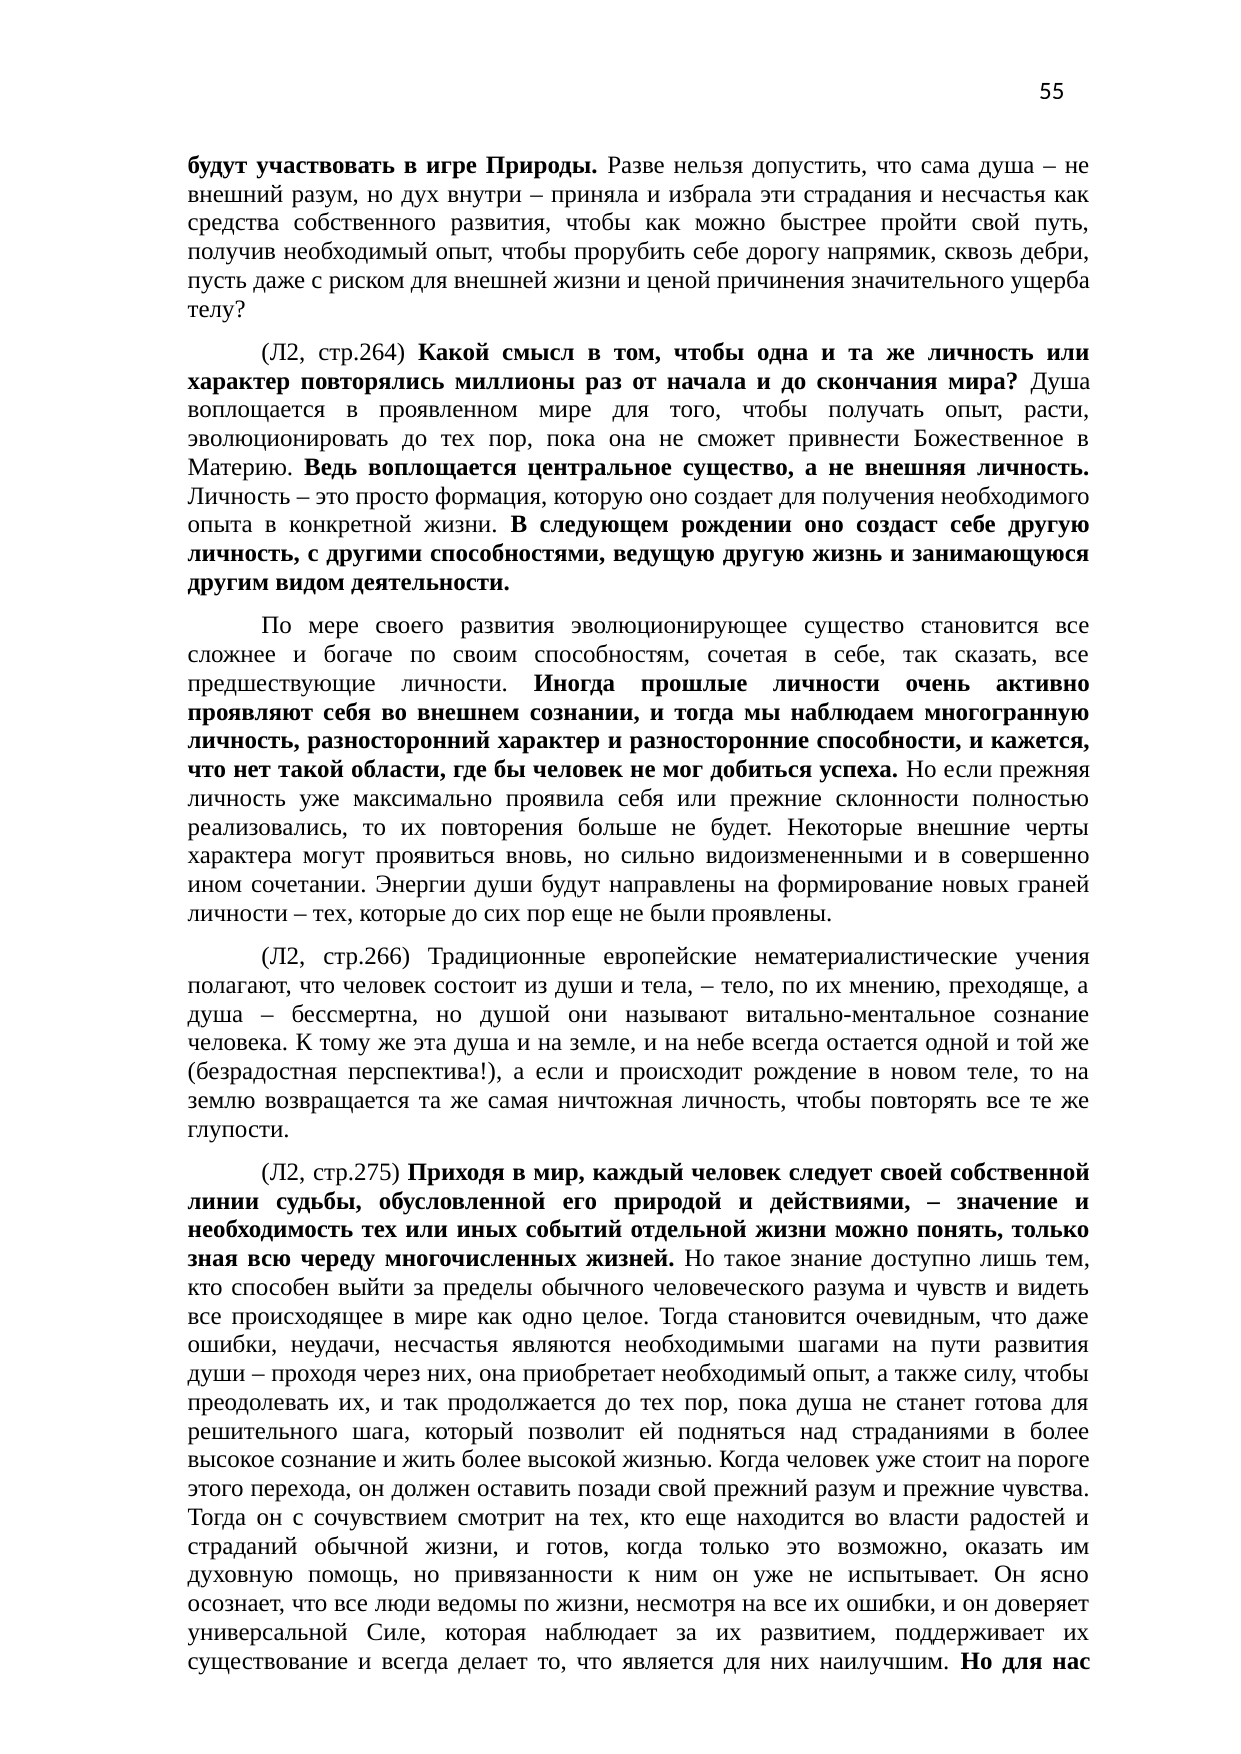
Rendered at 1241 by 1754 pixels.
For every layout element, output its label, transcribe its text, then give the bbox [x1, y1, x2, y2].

text По мере своего развития эволюционирующее существо становится все сложнее и богаче по своим способностям, сочетая в себе, так сказать, все предшествующие личности. Иногда прошлые личности очень активно проявляют себя во внешнем сознании, и тогда мы наблюдаем многогранную личность, разносторонний характер и разносторонние способности, и кажется, что нет такой области, где бы человек не мог добиться успеха. Но если прежняя личность уже максимально проявила себя или прежние склонности полностью реализовались, то их повторения больше не будет. Некоторые внешние черты характера могут проявиться вновь, но сильно видоизмененными и в совершенно ином сочетании. Энергии души будут направлены на формирование новых граней личности – тех, которые до сих пор еще не были проявлены. [187, 610, 1090, 927]
text (Л2, стр.275) Приходя в мир, каждый человек следует своей собственной линии судьбы, обусловленной его природой и действиями, – значение и необходимость тех или иных событий отдельной жизни можно понять, только зная всю череду многочисленных жизней. Но такое знание доступно лишь тем, кто способен выйти за пределы обычного человеческого разума и чувств и видеть все происходящее в мире как одно целое. Тогда становится очевидным, что даже ошибки, неудачи, несчастья являются необходимыми шагами на пути развития души – проходя через них, она приобретает необходимый опыт, а также силу, чтобы преодолевать их, и так продолжается до тех пор, пока душа не станет готова для решительного шага, который позволит ей подняться над страданиями в более высокое сознание и жить более высокой жизнью. Когда человек уже стоит на пороге этого перехода, он должен оставить позади свой прежний разум и прежние чувства. Тогда он с сочувствием смотрит на тех, кто еще находится во власти радостей и страданий обычной жизни, и готов, когда только это возможно, оказать им духовную помощь, но привязанности к ним он уже не испытывает. Он ясно осознает, что все люди ведомы по жизни, несмотря на все их ошибки, и он доверяет универсальной Силе, которая наблюдает за их развитием, поддерживает их существование и всегда делает то, что является для них наилучшим. Но для нас [187, 1157, 1090, 1674]
text будут участвовать в игре Природы. Разве нельзя допустить, что сама душа – не внешний разум, но дух внутри – приняла и избрала эти страдания и несчастья как средства собственного развития, чтобы как можно быстрее пройти свой путь, получив необходимый опыт, чтобы прорубить себе дорогу напрямик, сквозь дебри, пусть даже с риском для внешней жизни и ценой причинения значительного ущерба телу? [187, 150, 1090, 322]
text (Л2, стр.266) Традиционные европейские нематериалистические учения полагают, что человек состоит из души и тела, – тело, по их мнению, преходяще, а душа – бессмертна, но душой они называют витально-ментальное сознание человека. К тому же эта душа и на земле, и на небе всегда остается одной и той же (безрадостная перспектива!), а если и происходит рождение в новом теле, то на землю возвращается та же самая ничтожная личность, чтобы повторять все те же глупости. [187, 941, 1090, 1142]
text (Л2, стр.264) Какой смысл в том, чтобы одна и та же личность или характер повторялись миллионы раз от начала и до скончания мира? Душа воплощается в проявленном мире для того, чтобы получать опыт, расти, эволюционировать до тех пор, пока она не сможет привнести Божественное в Материю. Ведь воплощается центральное существо, а не внешняя личность. Личность – это просто формация, которую оно создает для получения необходимого опыта в конкретной жизни. В следующем рождении оно создаст себе другую личность, с другими способностями, ведущую другую жизнь и занимающуюся другим видом деятельности. [187, 337, 1090, 596]
